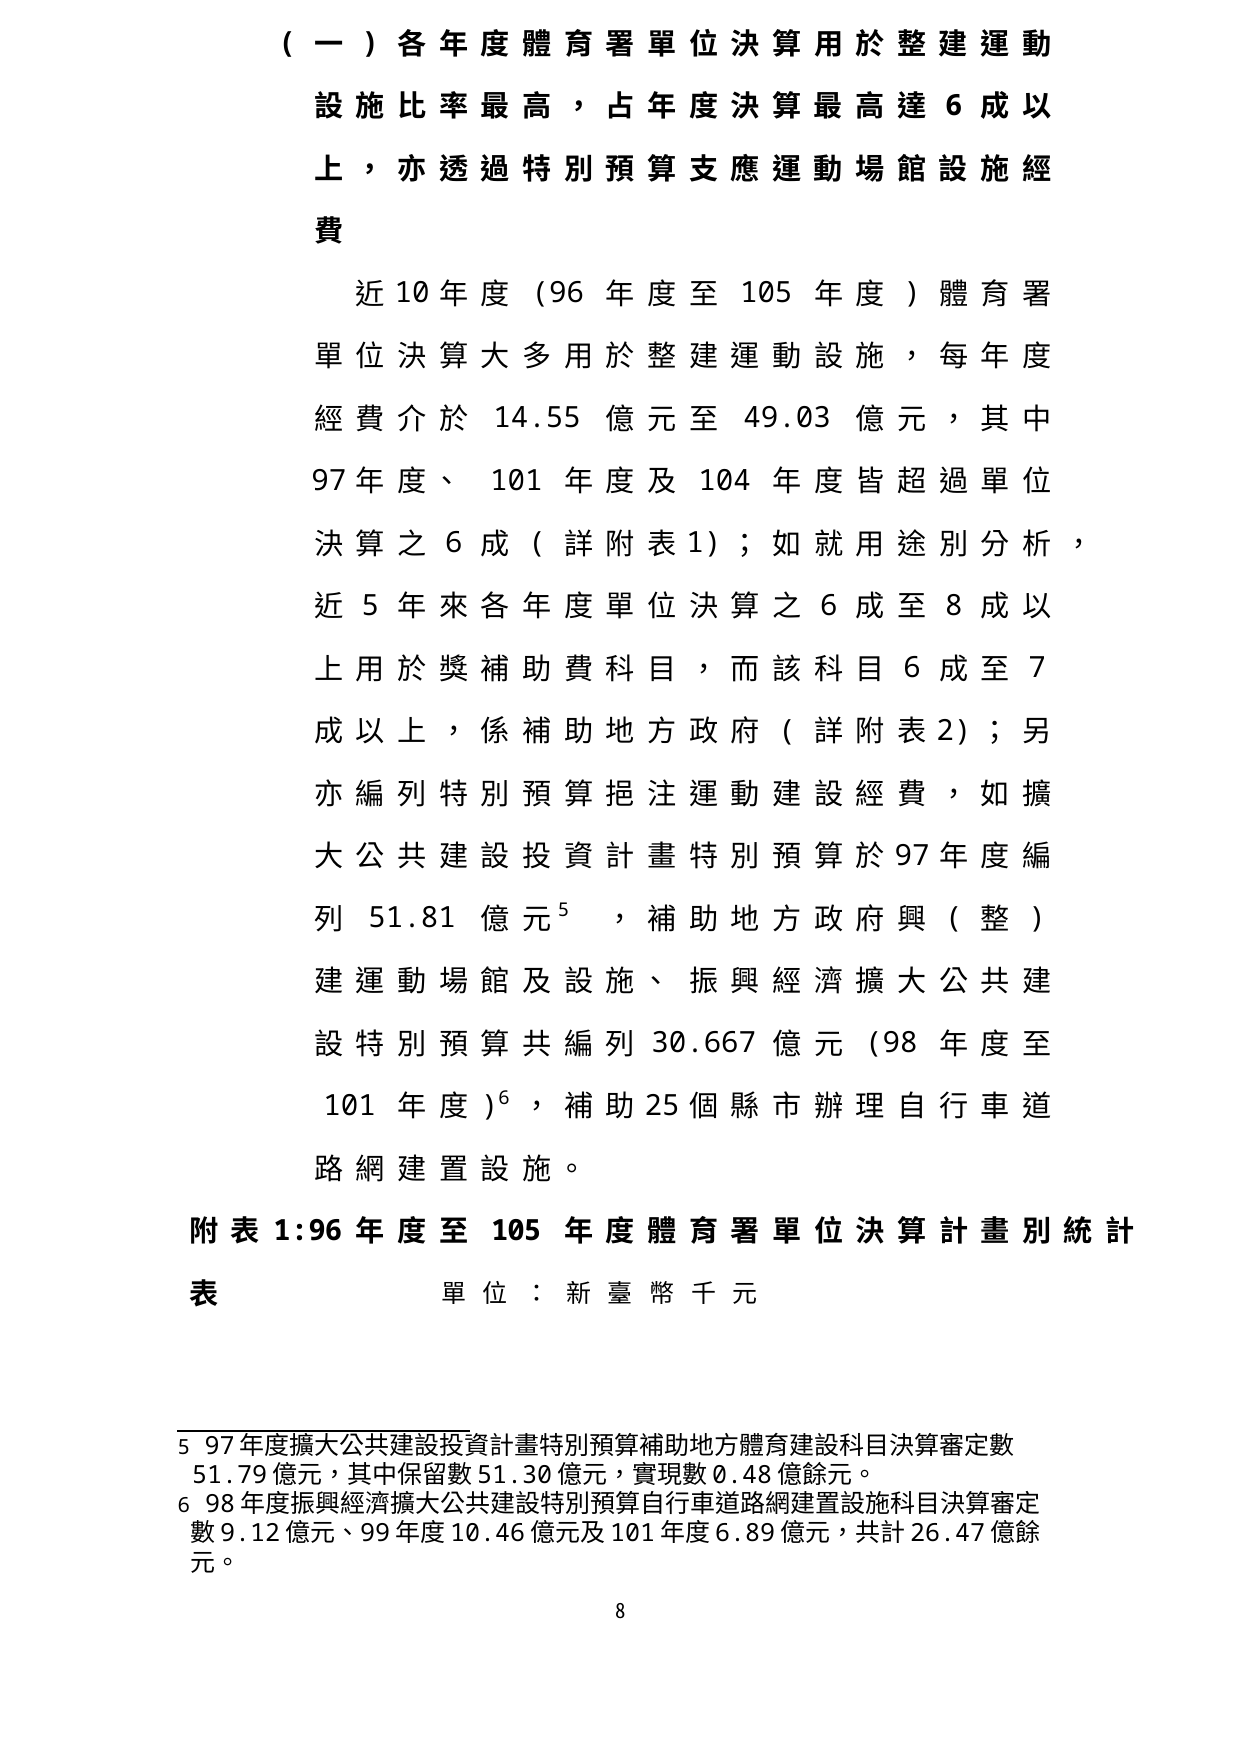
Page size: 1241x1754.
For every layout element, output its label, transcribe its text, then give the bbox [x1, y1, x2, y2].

text 近10年度(96年度至105年度)體育署單位決算大多用於整建運動設施，每年度經費介於14.55億元至49.03億元，其中97年度、101年度及104年度皆超過單位決算之6成(詳附表1)；如就用途別分析，近5年來各年度單位決算之6成至8成以上用於獎補助費科目，而該科目6成至7成以上，係補助地方政府(詳附表2)；另亦編列特別預算挹注運動建設經費，如擴大公共建設投資計畫特別預算於97年度編列51.81億元，補助地方政府興(整)建運動場館及設施、振興經濟擴大公共建設特別預算共編列30.667億元(98年度至101年度)，補助25個縣市辦理自行車道路網建置設施。 [271, 250, 1058, 1187]
text 98年度振興經濟擴大公共建設特別預算自行車道路網建置設施科目決算審定數9.12億元、99年度10.46億元及101年度6.89億元，共計26.47億餘元。 [177, 1489, 1063, 1577]
text 97年度擴大公共建設投資計畫特別預算補助地方體育建設科目決算審定數51.79億元，其中保留數51.30億元，實現數0.48億餘元。 [177, 1431, 1063, 1489]
text 附表1:96年度至105年度體育署單位決算計畫別統計表 單位：新臺幣千元 [183, 1187, 1158, 1312]
text (一)各年度體育署單位決算用於整建運動設施比率最高，占年度決算最高達6成以上，亦透過特別預算支應運動場館設施經費 [242, 0, 1058, 250]
